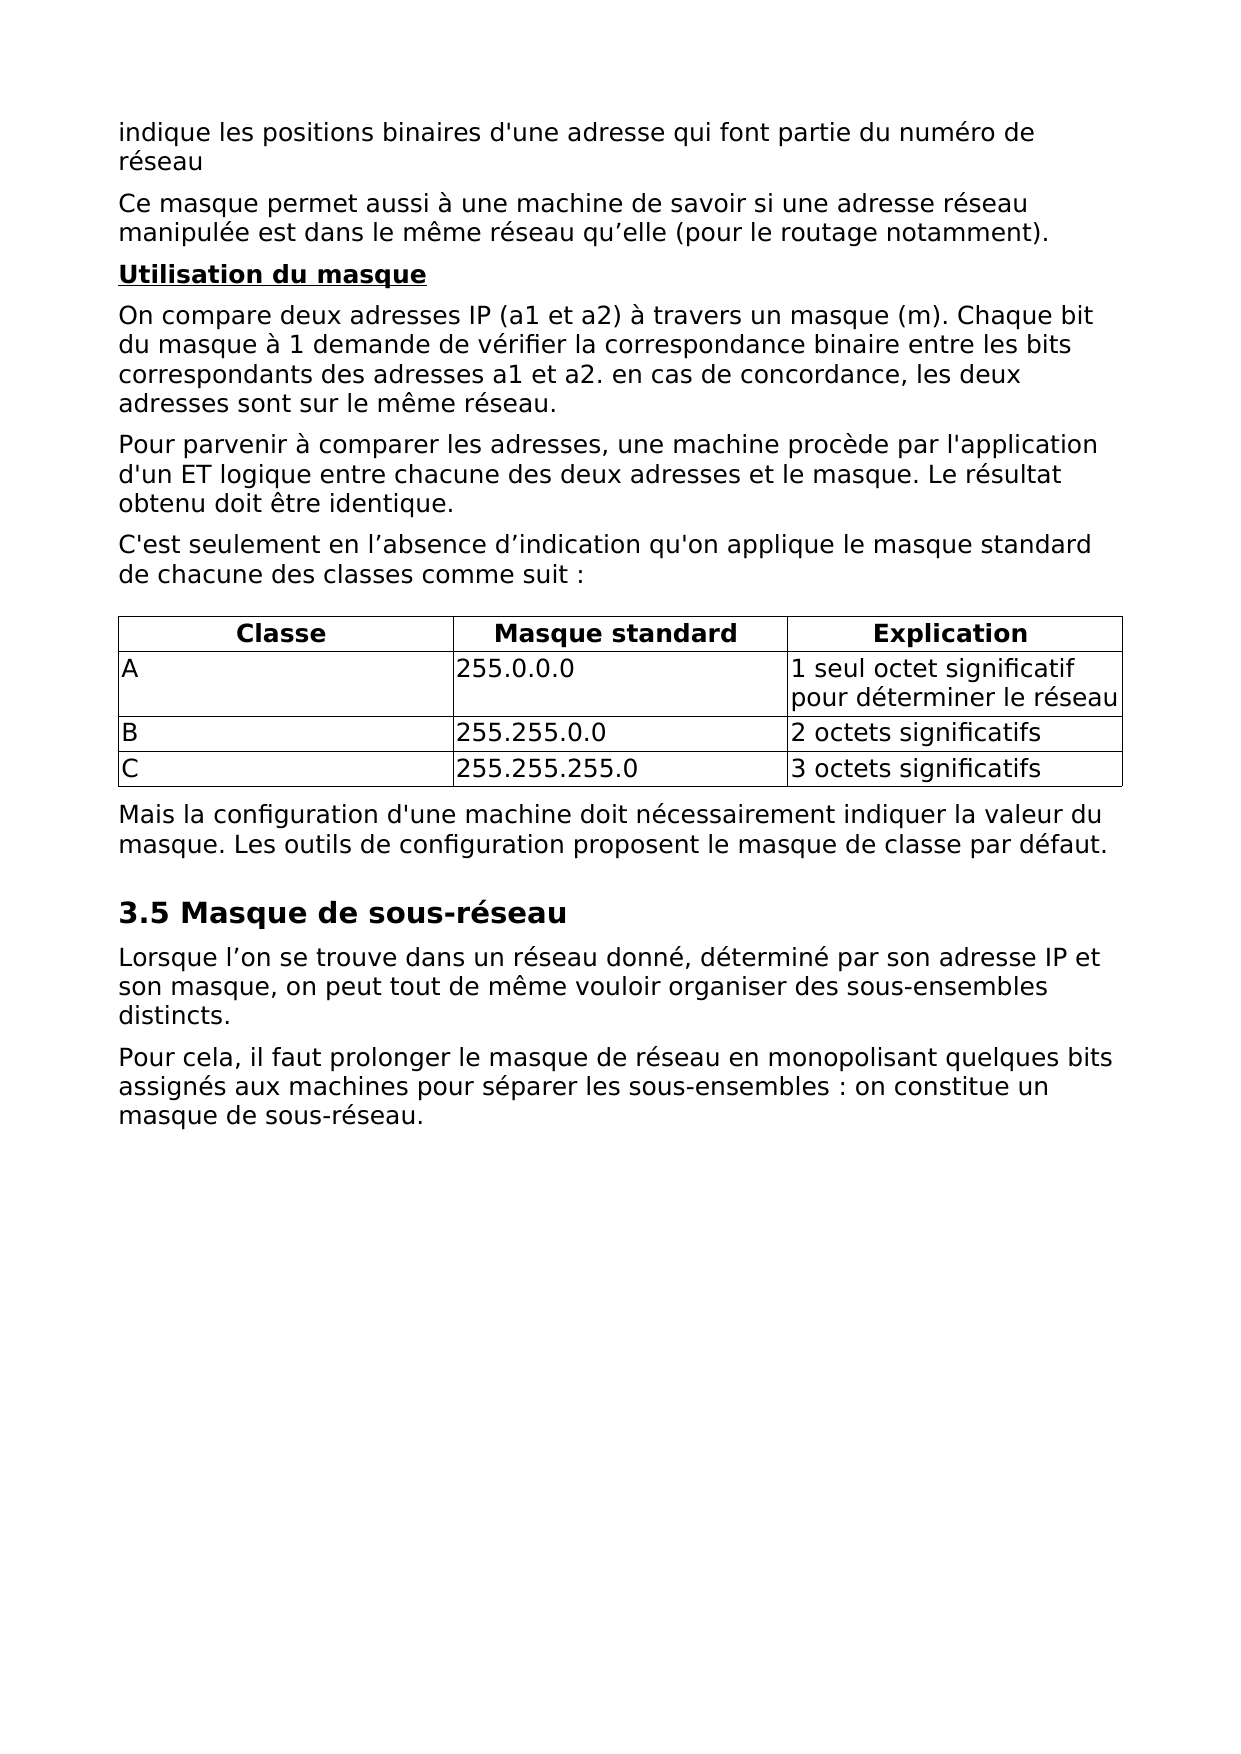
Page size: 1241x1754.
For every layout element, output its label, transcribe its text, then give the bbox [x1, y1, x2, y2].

text Pour cela, il faut prolonger le masque de réseau en monopolisant quelques bits assignés aux machines pour séparer les sous-ensembles : on constitue un masque de sous-réseau. [118, 1043, 1122, 1131]
text Pour parvenir à comparer les adresses, une machine procède par l'application d'un ET logique entre chacune des deux adresses et le masque. Le résultat obtenu doit être identique. [118, 431, 1122, 518]
table_cell 3 octets significatifs [788, 752, 1122, 786]
text Lorsque l’on se trouve dans un réseau donné, déterminé par son adresse IP et son masque, on peut tout de même vouloir organiser des sous-ensembles distincts. [118, 943, 1122, 1031]
table_header Explication [788, 617, 1122, 651]
table_cell A [119, 652, 453, 716]
table_cell 255.255.0.0 [454, 717, 787, 751]
table_cell 2 octets significatifs [788, 717, 1122, 751]
text Ce masque permet aussi à une machine de savoir si une adresse réseau manipulée est dans le même réseau qu’elle (pour le routage notamment). [118, 189, 1122, 247]
table_cell B [119, 717, 453, 751]
table_header Classe [119, 617, 453, 651]
text C'est seulement en l’absence d’indication qu'on applique le masque standard de chacune des classes comme suit : [118, 531, 1122, 589]
text On compare deux adresses IP (a1 et a2) à travers un masque (m). Chaque bit du masque à 1 demande de vérifier la correspondance binaire entre les bits correspondants des adresses a1 et a2. en cas de concordance, les deux adresses sont sur le même réseau. [118, 301, 1122, 418]
table_header Masque standard [454, 617, 787, 651]
text Mais la configuration d'une machine doit nécessairement indiquer la valeur du masque. Les outils de configuration proposent le masque de classe par défaut. [118, 801, 1122, 859]
subtitle 3.5 Masque de sous-réseau [118, 897, 1122, 931]
table_cell 255.0.0.0 [454, 652, 787, 716]
table_cell 255.255.255.0 [454, 752, 787, 786]
table_cell C [119, 752, 453, 786]
text Utilisation du masque [118, 260, 1122, 289]
text indique les positions binaires d'une adresse qui font partie du numéro de réseau [118, 118, 1122, 176]
table_cell 1 seul octet significatif pour déterminer le réseau [788, 652, 1122, 716]
